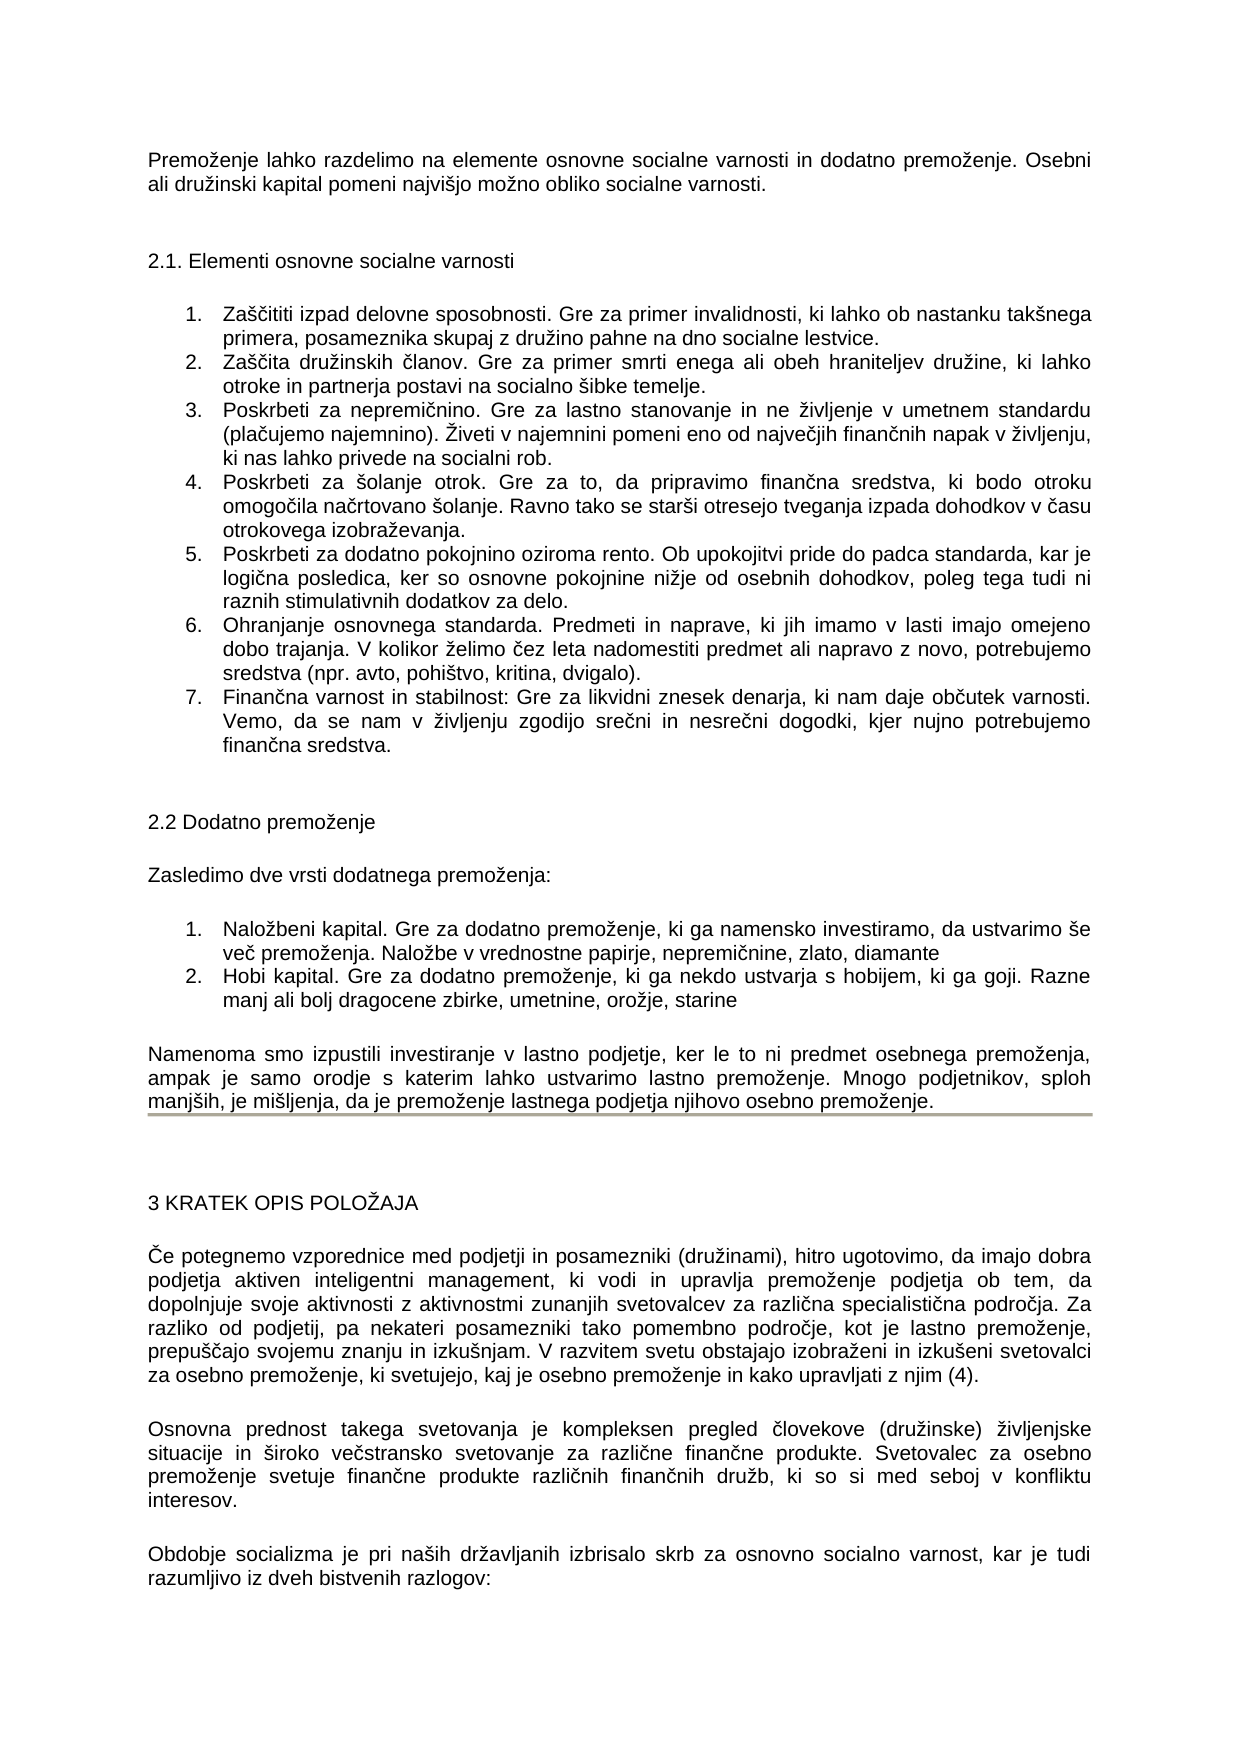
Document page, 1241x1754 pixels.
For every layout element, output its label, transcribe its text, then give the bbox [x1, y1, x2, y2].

list Poskrbeti za nepremičnino. Gre za lastno stanovanje in ne življenje v umetnem standardu (plačujemo najemnino). Živeti v najemnini pomeni eno od največjih finančnih napak v življenju, ki nas lahko privede na socialni rob. [185, 398, 1093, 469]
list Ohranjanje osnovnega standarda. Predmeti in naprave, ki jih imamo v lasti imajo omejeno dobo trajanja. V kolikor želimo čez leta nadomestiti predmet ali napravo z novo, potrebujemo sredstva (npr. avto, pohištvo, kritina, dvigalo ). [185, 613, 1093, 685]
list Hobi kapital. Gre za dodatno premoženje, ki ga nekdo ustvarja s hobijem, ki ga goji. Razne manj ali bolj dragocene zbirke, umetnine, orožje, starine [185, 964, 1093, 1012]
text Premoženje lahko razdelimo na elemente osnovne socialne varnosti in dodatno premoženje. Osebni ali družinski kapital pomeni najvišjo možno obliko socialne varnosti. [148, 148, 1093, 196]
text Osnovna prednost takega svetovanja je kompleksen pregled človekove (družinske) življenjske situacije in široko večstransko svetovanje za različne finančne produkte. Svetovalec za osebno premoženje svetuje finančne produkte različnih finančnih družb, ki so si med seboj v konfliktu interesov. [148, 1416, 1093, 1512]
list Poskrbeti za šolanje otrok. Gre za to, da pripravimo finančna sredstva, ki bodo otroku omogočila načrtovano šolanje. Ravno tako se starši otresejo tveganja izpada dohodkov v času otrokovega izobraževanja. [185, 469, 1093, 541]
text Namenoma smo izpustili investiranje v lastno podjetje, ker le to ni predmet osebnega premoženja, ampak je samo orodje s katerim lahko ustvarimo lastno premoženje. Mnogo podjetnikov, sploh manjših, je mišljenja, da je premoženje lastnega podjetja njihovo osebno premoženje. [148, 1041, 1093, 1113]
text 2.2 Dodatno premoženje [148, 786, 1093, 834]
text Če potegnemo vzporednice med podjetji in posamezniki (družinami), hitro ugotovimo, da imajo dobra podjetja aktiven inteligentni management, ki vodi in upravlja premoženje podjetja ob tem, da dopolnjuje svoje aktivnosti z aktivnostmi zunanjih svetovalcev za različna specialistična področja. Za razliko od podjetij, pa nekateri posamezniki tako pomembno področje, kot je lastno premoženje, prepuščajo svojemu znanju in izkušnjam. V razvitem svetu obstajajo izobraženi in izkušeni svetovalci za osebno premoženje, ki svetujejo, kaj je osebno premoženje in kako upravljati z njim (4). [148, 1243, 1093, 1387]
list Finančna varnost in stabilnost: Gre za likvidni znesek denarja, ki nam daje občutek varnosti. Vemo, da se nam v življenju zgodijo srečni in nesrečni dogodki, kjer nujno potrebujemo finančna sredstva. [185, 685, 1093, 757]
text 3 KRATEK OPIS POLOŽAJA [148, 1166, 1093, 1214]
text Zasledimo dve vrsti dodatnega premoženja: [148, 863, 1093, 887]
text 2.1. Elementi osnovne socialne varnosti [148, 225, 1093, 273]
list Zaščita družinskih članov. Gre za primer smrti enega ali obeh hraniteljev družine, ki lahko otroke in partnerja postavi na socialno šibke temelje. [185, 350, 1093, 398]
list Zaščititi izpad delovne sposobnosti. Gre za primer invalidnosti, ki lahko ob nastanku takšnega primera, posameznika skupaj z družino pahne na dno socialne lestvice. [185, 302, 1093, 350]
list Poskrbeti za dodatno pokojnino oziroma rento. Ob upokojitvi pride do padca standarda, kar je logična posledica, ker so osnovne pokojnine nižje od osebnih dohodkov, poleg tega tudi ni raznih stimulativnih dodatkov za delo. [185, 541, 1093, 613]
list Naložbeni kapital. Gre za dodatno premoženje, ki ga namensko investiramo, da ustvarimo še več premoženja. Naložbe v vrednostne papirje, nepremičnine, zlato, diamante [185, 916, 1093, 964]
text Obdobje socializma je pri naših državljanih izbrisalo skrb za osnovno socialno varnost, kar je tudi razumljivo iz dveh bistvenih razlogov: [148, 1541, 1093, 1589]
